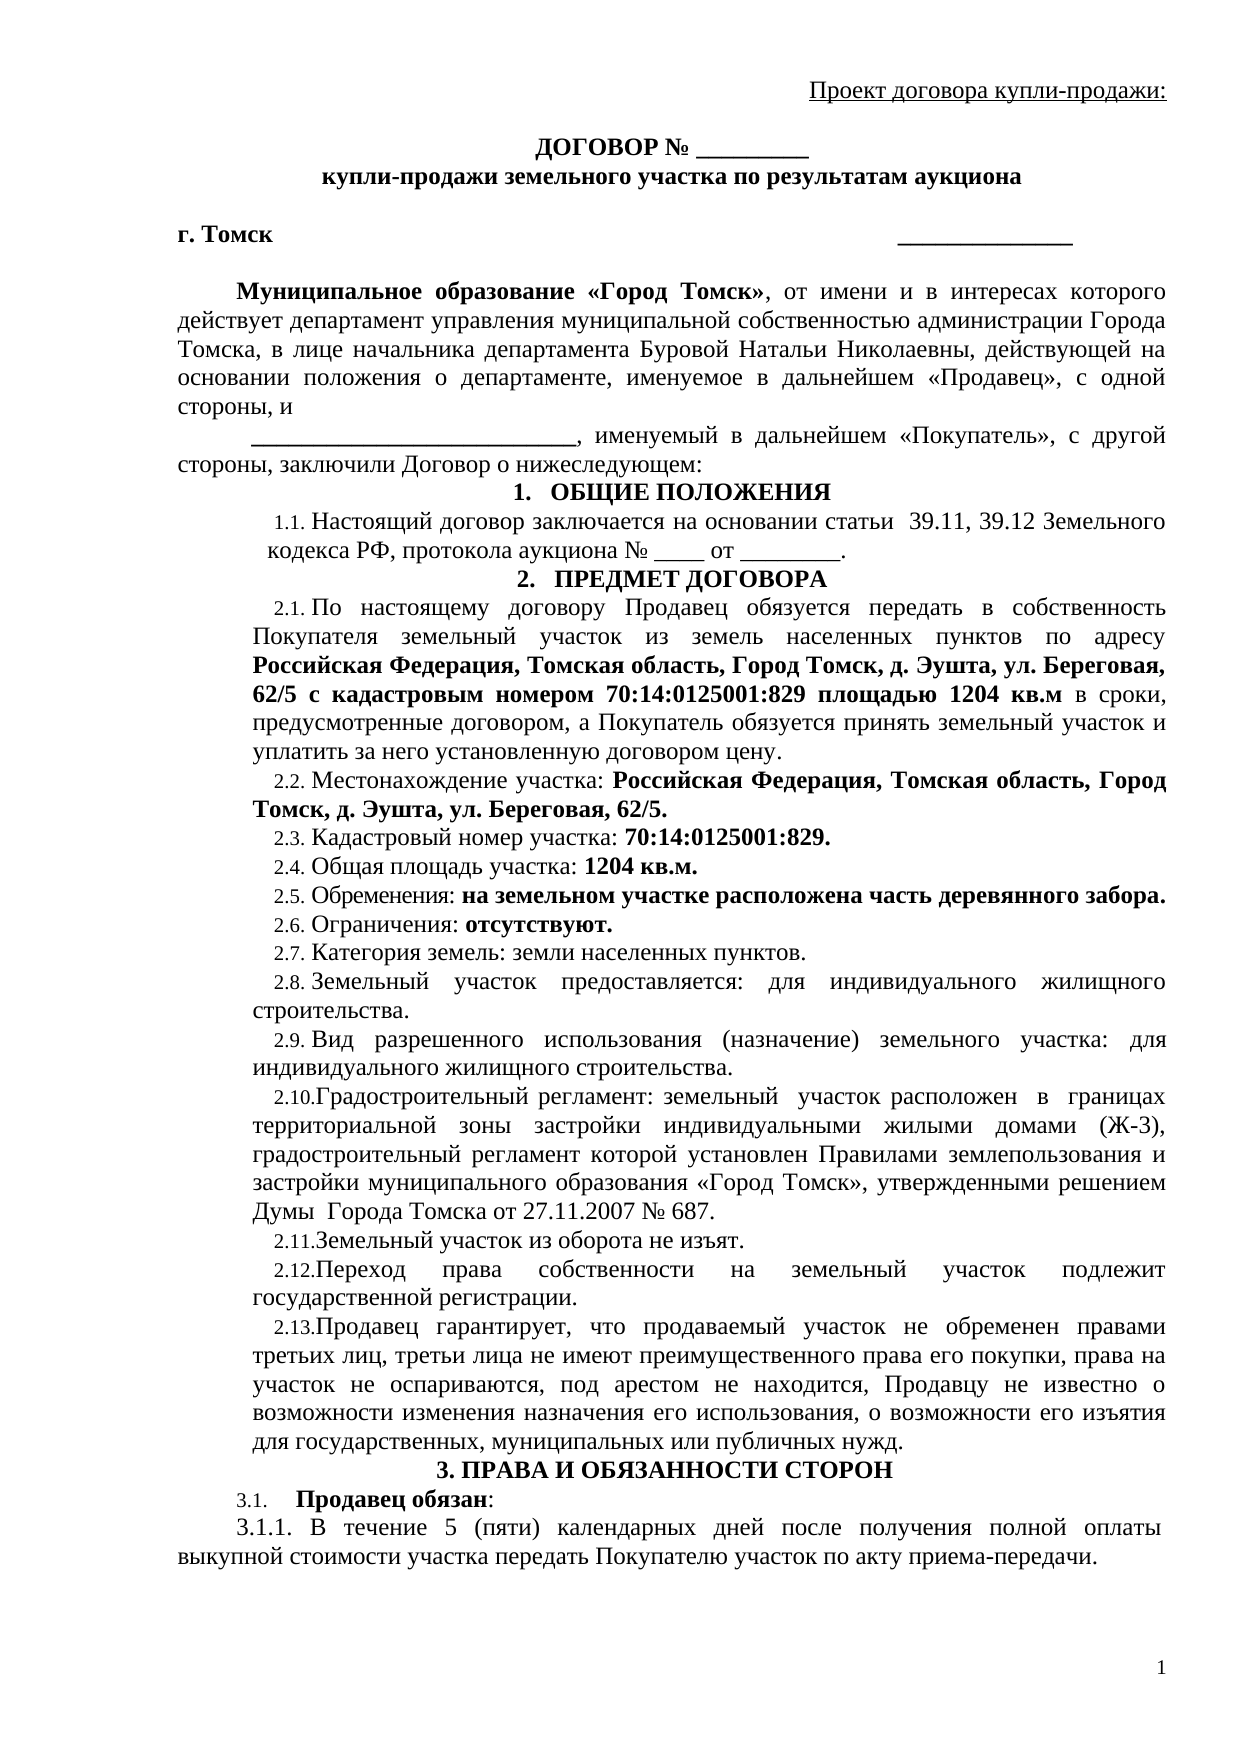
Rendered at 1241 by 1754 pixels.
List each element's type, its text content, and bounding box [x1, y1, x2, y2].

list ПРЕДМЕТ ДОГОВОРА [177, 564, 1167, 592]
text Муниципальное образование «Город Томск», от имени и в интересах которого действует департамент управления муниципальной собственностью администрации Города Томска, в лице начальника департамента Буровой Натальи Николаевны, действующей на основании положения о департаменте, именуемое в дальнейшем «Продавец», с одной стороны, и [177, 276, 1167, 420]
list ОБЩИЕ ПОЛОЖЕНИЯ [177, 477, 1167, 506]
list Категория земель: земли населенных пунктов. [215, 937, 1167, 966]
list Кадастровый номер участка: 70:14:0125001:829. [215, 822, 1167, 851]
list Продавец обязан: [177, 1484, 1167, 1512]
text 3.1.1. В течение 5 (пяти) календарных дней после получения полной оплаты выкупной стоимости участка передать Покупателю участок по акту приема-передачи. [177, 1512, 1162, 1570]
text купли-продажи земельного участка по результатам аукциона [177, 161, 1167, 190]
text __________________________, именуемый в дальнейшем «Покупатель», с другой стороны, заключили Договор о нижеследующем: [177, 420, 1167, 477]
list Вид разрешенного использования (назначение) земельного участка: для индивидуального жилищного строительства. [215, 1024, 1167, 1081]
text ДОГОВОР № _________ [177, 132, 1167, 161]
list Градостроительный регламент: земельный участок расположен в границах территориальной зоны застройки индивидуальными жилыми домами (Ж-3), градостроительный регламент которой установлен Правилами землепользования и застройки муниципального образования «Город Томск», утвержденными решением Думы Города Томска от 27.11.2007 № 687. [215, 1081, 1167, 1225]
list Земельный участок из оборота не изъят. [215, 1225, 1167, 1254]
text г. Томск ______________ [177, 219, 1167, 247]
list Настоящий договор заключается на основании статьи 39.11, 39.12 Земельного кодекса РФ, протокола аукциона № ____ от ________. [229, 506, 1167, 564]
list Общая площадь участка: 1204 кв.м. [215, 851, 1167, 880]
list Обременения: на земельном участке расположена часть деревянного забора. [215, 880, 1167, 909]
list Земельный участок предоставляется: для индивидуального жилищного строительства. [215, 966, 1167, 1024]
list Переход права собственности на земельный участок подлежит государственной регистрации. [215, 1254, 1167, 1311]
text Проект договора купли-продажи: [177, 75, 1167, 104]
list Ограничения: отсутствуют. [215, 909, 1167, 937]
list Местонахождение участка: Российская Федерация, Томская область, Город Томск, д. Эушта, ул. Береговая, 62/5. [215, 765, 1167, 822]
list По настоящему договору Продавец обязуется передать в собственность Покупателя земельный участок из земель населенных пунктов по адресу Российская Федерация, Томская область, Город Томск, д. Эушта, ул. Береговая, 62/5 с кадастровым номером 70:14:0125001:829 площадью 1204 кв.м в сроки, предусмотренные договором, а Покупатель обязуется принять земельный участок и уплатить за него установленную договором цену. [215, 592, 1167, 765]
text 3. ПРАВА И ОБЯЗАННОСТИ СТОРОН [162, 1455, 1167, 1484]
list Продавец гарантирует, что продаваемый участок не обременен правами третьих лиц, третьи лица не имеют преимущественного права его покупки, права на участок не оспариваются, под арестом не находится, Продавцу не известно о возможности изменения назначения его использования, о возможности его изъятия для государственных, муниципальных или публичных нужд. [215, 1311, 1167, 1455]
